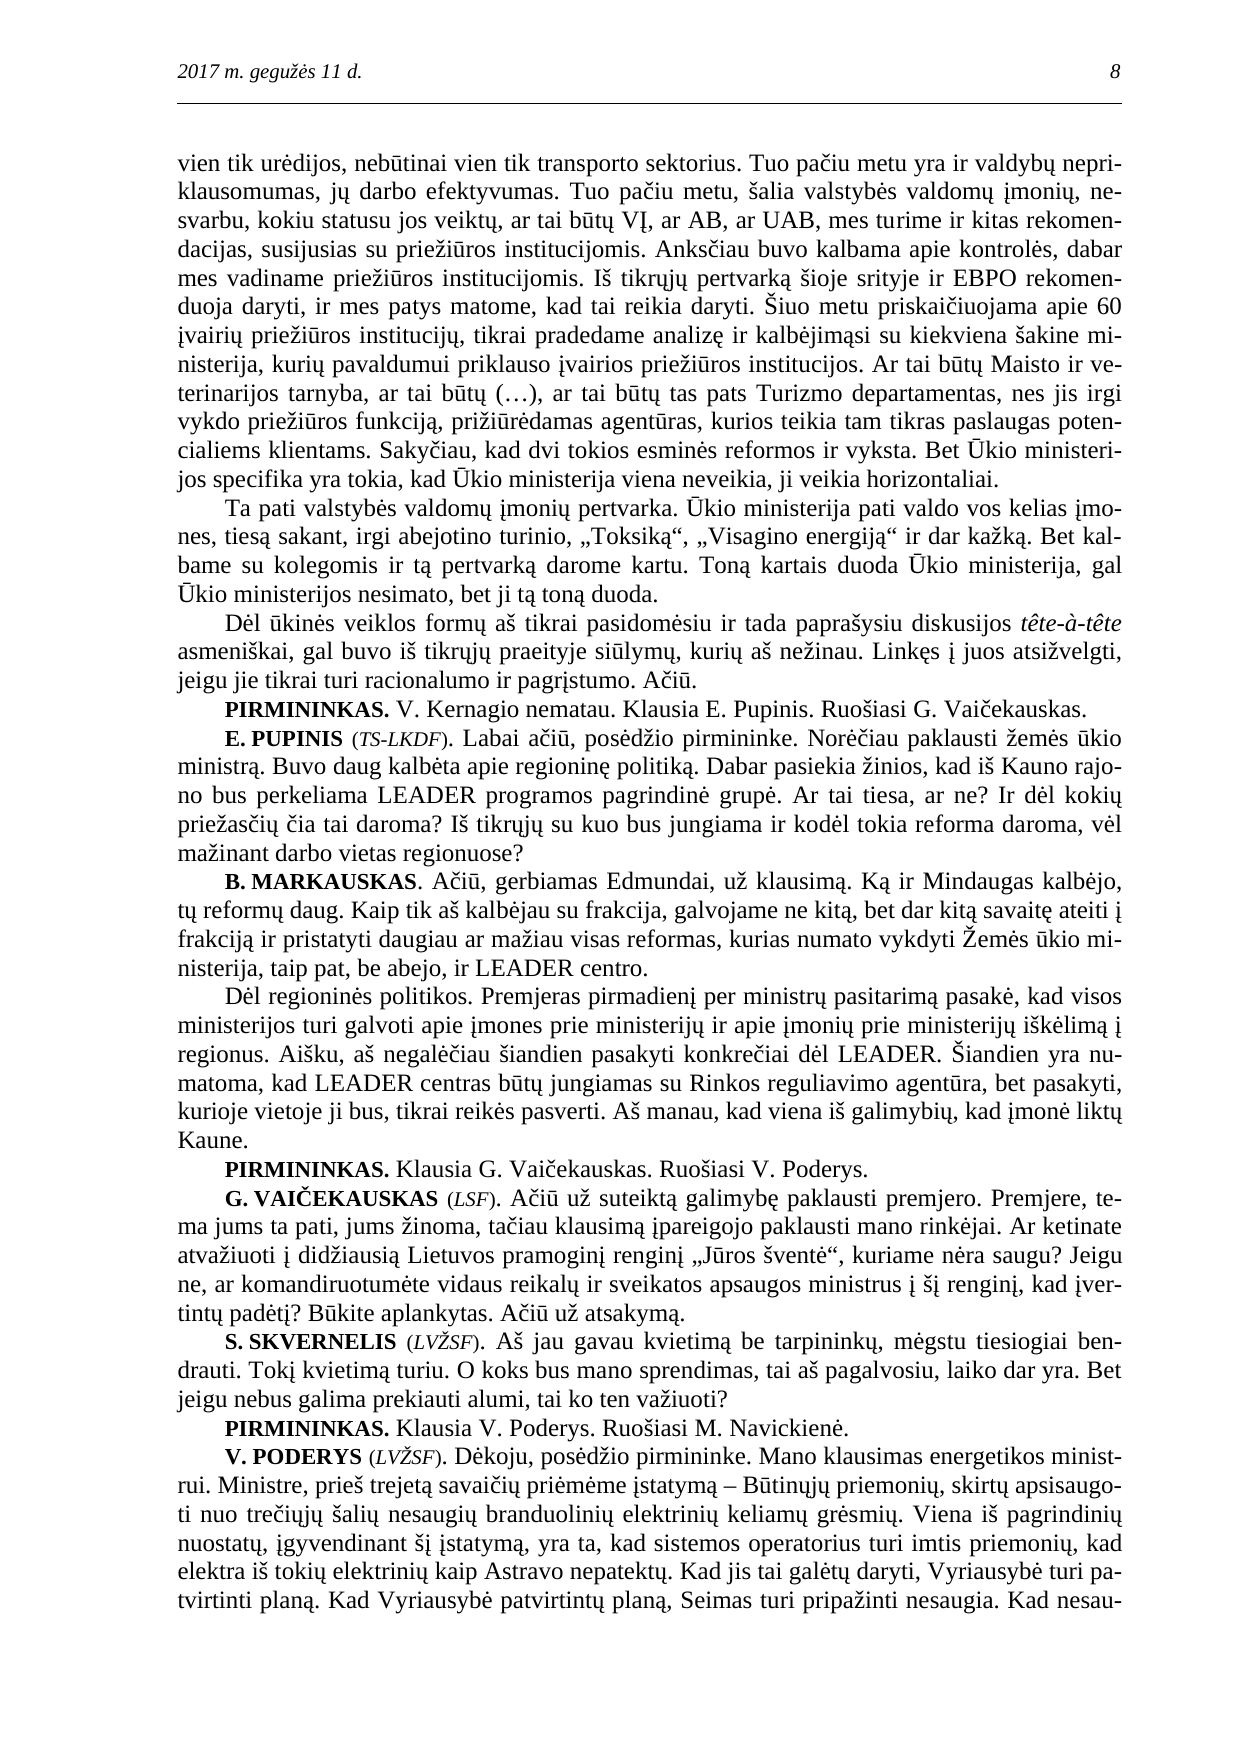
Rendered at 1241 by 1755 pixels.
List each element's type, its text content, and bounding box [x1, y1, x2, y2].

text PIRMININKAS. V. Ker­na­gio ne­ma­tau. Klau­sia E. Pu­pi­nis. Ruo­šia­si G. Vai­če­kaus­kas. [177, 694, 1122, 723]
text PIRMININKAS. Klau­sia V. Po­de­rys. Ruo­šia­si M. Na­vic­kie­nė. [177, 1413, 1122, 1441]
text E. PUPINIS (TS-LKDF). La­bai ačiū, po­sė­džio pir­mi­nin­ke. No­rė­čiau pa­klaus­ti že­mės ūkio mi­nist­rą. Bu­vo daug kal­bė­ta apie re­gio­ni­nę po­li­ti­ką. Da­bar pa­sie­kia ži­nios, kad iš Kau­no ra­jo­no bus per­ke­lia­ma LEADER pro­gra­mos pa­grin­di­nė gru­pė. Ar tai tie­sa, ar ne? Ir dėl ko­kių prie­žas­čių čia tai da­ro­ma? Iš tik­rų­jų su kuo bus jun­gia­ma ir ko­dėl to­kia re­for­ma da­ro­ma, vėl ma­ži­nant dar­bo vie­tas re­gio­nuo­se? [177, 723, 1122, 866]
text V. PODERYS (LVŽSF). Dė­ko­ju, po­sė­džio pir­mi­nin­ke. Ma­no klau­si­mas ener­ge­ti­kos mi­nist­rui. Mi­nist­re, prieš tre­je­tą sa­vai­čių pri­ėmė­me įsta­ty­mą – Bū­ti­nų­jų prie­mo­nių, skir­tų ap­si­sau­go­ti nuo tre­čių­jų ša­lių ne­sau­gių bran­duo­li­nių elek­tri­nių ke­lia­mų grės­mių. Vie­na iš pa­grin­di­nių nuo­sta­tų, įgy­ven­di­nant šį įsta­ty­mą, yra ta, kad sis­te­mos ope­ra­to­rius tu­ri im­tis prie­mo­nių, kad elek­tra iš to­kių elek­tri­nių kaip Ast­ra­vo ne­pa­tek­tų. Kad jis tai ga­lė­tų da­ry­ti, Vy­riau­sy­bė tu­ri pa­tvir­tin­ti pla­ną. Kad Vy­riau­sy­bė pa­tvir­tin­tų pla­ną, Sei­mas tu­ri pri­pa­žin­ti ne­sau­gia. Kad ne­sau­ [177, 1441, 1122, 1614]
text vien tik urė­di­jos, ne­bū­ti­nai vien tik trans­por­to sek­to­rius. Tuo pa­čiu me­tu yra ir val­dy­bų ne­pri­klau­so­mu­mas, jų dar­bo efek­ty­vu­mas. Tuo pa­čiu me­tu, ša­lia vals­ty­bės val­do­mų įmo­nių, ne­svar­bu, ko­kiu sta­tu­su jos veik­tų, ar tai bū­tų VĮ, ar AB, ar UAB, mes tu­ri­me ir ki­tas re­ko­men­da­ci­jas, su­si­ju­sias su prie­žiū­ros ins­ti­tu­ci­jo­mis. Anks­čiau bu­vo kal­ba­ma apie kon­tro­lės, da­bar mes va­di­na­me prie­žiū­ros ins­ti­tu­ci­jo­mis. Iš tik­rų­jų per­tvar­ką šio­je sri­ty­je ir EBPO re­ko­men­duo­ja da­ry­ti, ir mes pa­tys ma­to­me, kad tai rei­kia da­ry­ti. Šiuo me­tu pri­skai­čiuo­ja­ma apie 60 įvai­rių prie­žiū­ros ins­ti­tu­ci­jų, tik­rai pra­de­da­me ana­li­zę ir kal­bė­ji­mą­si su kiek­vie­na ša­ki­ne mi­nis­te­ri­ja, ku­rių pa­val­du­mui pri­klau­so įvai­rios prie­žiū­ros ins­ti­tu­ci­jos. Ar tai bū­tų Mais­to ir ve­te­ri­na­ri­jos tar­ny­ba, ar tai bū­tų (…), ar tai bū­tų tas pats Tu­riz­mo de­par­ta­men­tas, nes jis ir­gi vyk­do prie­žiū­ros funk­ci­ją, pri­žiū­rė­da­mas agen­tū­ras, ku­rios tei­kia tam tik­ras pa­slau­gas po­ten­cia­liems klien­tams. Sa­ky­čiau, kad dvi to­kios es­mi­nės re­for­mos ir vyks­ta. Bet Ūkio mi­nis­te­ri­jos spe­ci­fi­ka yra to­kia, kad Ūkio mi­nis­te­ri­ja vie­na ne­vei­kia, ji vei­kia ho­ri­zon­ta­liai. [177, 148, 1122, 493]
text G. VAIČEKAUSKAS (LSF). Ačiū už su­teik­tą ga­li­my­bę pa­klaus­ti prem­je­ro. Prem­je­re, te­ma jums ta pa­ti, jums ži­no­ma, ta­čiau klau­si­mą įpa­rei­go­jo pa­klaus­ti ma­no rin­kė­jai. Ar ke­ti­na­te at­va­žiuo­ti į di­džiau­sią Lie­tu­vos pra­mo­gi­nį ren­gi­nį „Jū­ros šven­tė“, ku­riame nė­ra sau­gu? Jei­gu ne, ar ko­man­di­ruo­tu­mė­te vi­daus rei­ka­lų ir svei­ka­tos ap­sau­gos mi­nist­rus į šį ren­gi­nį, kad įver­tin­tų pa­dė­tį? Bū­ki­te ap­lan­ky­tas. Ačiū už at­sa­ky­mą. [177, 1183, 1122, 1326]
text Dėl ūki­nės veik­los for­mų aš tik­rai pa­si­do­mė­siu ir ta­da pa­pra­šy­siu dis­ku­si­jos tête-à-tête as­me­niškai, gal bu­vo iš tikrųjų pra­ei­ty­je siū­ly­mų, ku­rių aš ne­ži­nau. Lin­kęs į juos at­si­žvelg­ti, jei­gu jie tik­rai tu­ri ra­cio­na­lu­mo ir pa­grįs­tu­mo. Ačiū. [177, 608, 1122, 694]
text PIRMININKAS. Klau­sia G. Vai­če­kaus­kas. Ruo­šia­si V. Po­de­rys. [177, 1154, 1122, 1183]
text Ta pa­ti vals­ty­bės val­do­mų įmo­nių per­tvar­ka. Ūkio mi­nis­te­ri­ja pa­ti val­do vos ke­lias įmo­nes, tie­są sa­kant, ir­gi abe­jo­ti­no tu­ri­nio, „Tok­si­ką“, „Vi­sa­gi­no ener­gi­ją“ ir dar kaž­ką. Bet kal­ba­me su ko­le­go­mis ir tą per­tvar­ką da­ro­me kar­tu. To­ną kar­tais ­duo­da Ūkio mi­nis­te­ri­ja, gal Ūkio mi­nis­te­ri­jos ne­si­ma­to, bet ji tą to­ną ­duo­da. [177, 493, 1122, 608]
text B. MARKAUSKAS. Ačiū, ger­bia­mas Ed­mun­dai, už klau­si­mą. Ką ir Min­dau­gas kal­bė­jo, tų re­for­mų daug. Kaip tik aš kal­bė­jau su frak­ci­ja, gal­vo­ja­me ne ki­tą, bet dar ki­tą sa­vai­tę at­ei­ti į frak­ci­ją ir pri­sta­ty­ti dau­giau ar ma­žiau vi­sas re­for­mas, ku­rias nu­ma­to vyk­dy­ti Že­mės ūkio mi­nis­te­ri­ja, taip pat, be abe­jo, ir LEADER cen­tro. [177, 866, 1122, 981]
text S. SKVERNELIS (LVŽSF). Aš jau ga­vau kvie­ti­mą be tar­pi­nin­kų, mėgs­tu tie­sio­giai ben­drau­ti. To­kį kvie­ti­mą tu­riu. O koks bus ma­no spren­di­mas, tai aš pa­gal­vo­siu, lai­ko dar yra. Bet jei­gu ne­bus ga­li­ma pre­kiau­ti alu­mi, tai ko ten va­žiuo­ti? [177, 1326, 1122, 1413]
text Dėl re­gio­ni­nės po­li­ti­kos. Prem­je­ras pir­ma­die­nį per mi­nist­rų pa­si­ta­ri­mą pa­sa­kė, kad vi­sos mi­nis­te­ri­jos tu­ri gal­vo­ti apie įmo­nes prie mi­nis­te­ri­jų ir apie įmo­nių prie mi­nis­te­ri­jų iš­kė­li­mą į re­gio­nus. Aiš­ku, aš ne­ga­lė­čiau šian­dien pa­sa­ky­ti kon­kre­čiai dėl LEADER. Šian­dien yra nu­ma­to­ma, kad LEADER cen­tras bū­tų jun­gia­mas su Rin­kos re­gu­lia­vi­mo agen­tū­ra, bet pa­sa­ky­ti, ku­rio­je vie­to­je ji bus, tik­rai rei­kės pa­sver­ti. Aš ma­nau, kad vie­na iš ga­li­my­bių, kad įmo­nė lik­tų Kau­ne. [177, 981, 1122, 1154]
